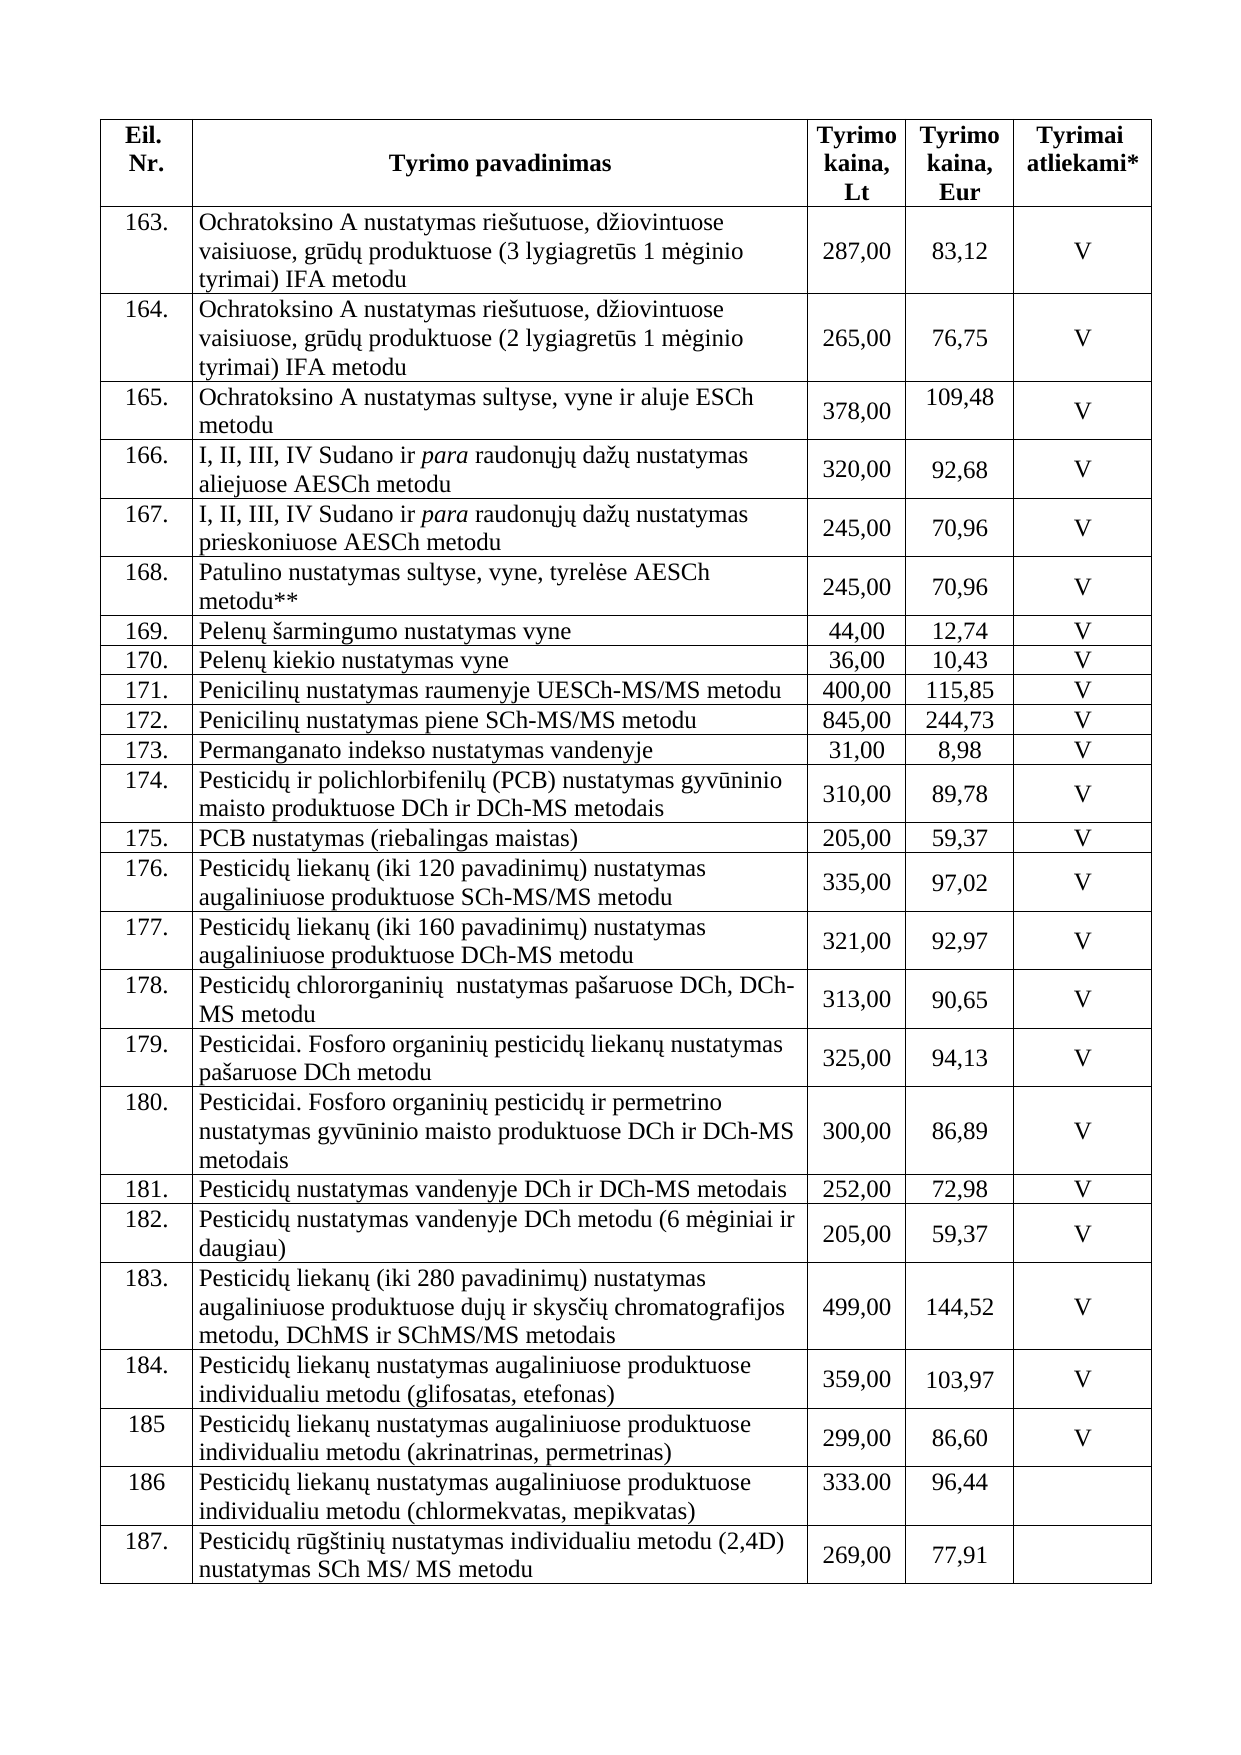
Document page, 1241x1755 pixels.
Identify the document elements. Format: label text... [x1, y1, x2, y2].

table_cell V [1014, 1175, 1151, 1203]
table_cell V [1014, 557, 1151, 615]
table_cell 174. [101, 765, 192, 822]
table_cell 59,37 [906, 1204, 1013, 1262]
table_cell 31,00 [808, 735, 905, 764]
table_cell Pelenų šarmingumo nustatymas vyne [193, 616, 807, 644]
table_cell 165. [101, 382, 192, 439]
table_cell 44,00 [808, 616, 905, 644]
table_cell Patulino nustatymas sultyse, vyne, tyrelėse AESCh metodu** [193, 557, 807, 615]
table_cell 115,85 [906, 675, 1013, 704]
table_cell 320,00 [808, 440, 905, 498]
table_cell V [1014, 970, 1151, 1028]
table_cell 97,02 [906, 853, 1013, 911]
table_cell 321,00 [808, 912, 905, 969]
table_cell 168. [101, 557, 192, 615]
table_cell 378,00 [808, 382, 905, 439]
table_cell V [1014, 853, 1151, 911]
table_cell V [1014, 912, 1151, 969]
table_cell Pesticidų ir polichlorbifenilų (PCB) nustatymas gyvūninio maisto produktuose DCh ir DCh-MS metodais [193, 765, 807, 822]
table_cell Pesticidų liekanų (iki 120 pavadinimų) nustatymas augaliniuose produktuose SCh-MS/MS metodu [193, 853, 807, 911]
table_cell 144,52 [906, 1263, 1013, 1349]
table_cell 76,75 [906, 294, 1013, 381]
table_cell 300,00 [808, 1087, 905, 1173]
table_cell 171. [101, 675, 192, 704]
table_header Tyrimai atliekami* [1014, 120, 1151, 206]
table_cell 359,00 [808, 1350, 905, 1408]
table_cell 310,00 [808, 765, 905, 822]
table_cell 72,98 [906, 1175, 1013, 1203]
table_cell Ochratoksino A nustatymas riešutuose, džiovintuose vaisiuose, grūdų produktuose (3 lygiagretūs 1 mėginio tyrimai) IFA metodu [193, 207, 807, 293]
table_cell PCB nustatymas (riebalingas maistas) [193, 823, 807, 852]
table_cell V [1014, 1087, 1151, 1173]
table_cell Pesticidų rūgštinių nustatymas individualiu metodu (2,4D) nustatymas SCh MS/ MS metodu [193, 1526, 807, 1583]
table_cell Pesticidai. Fosforo organinių pesticidų ir permetrino nustatymas gyvūninio maisto produktuose DCh ir DCh-MS metodais [193, 1087, 807, 1173]
table_cell V [1014, 675, 1151, 704]
table_cell [1014, 1526, 1151, 1583]
table_cell V [1014, 382, 1151, 439]
table_cell Pesticidų liekanų (iki 160 pavadinimų) nustatymas augaliniuose produktuose DCh-MS metodu [193, 912, 807, 969]
table_cell Permanganato indekso nustatymas vandenyje [193, 735, 807, 764]
table_cell 70,96 [906, 499, 1013, 556]
table_cell Ochratoksino A nustatymas sultyse, vyne ir aluje ESCh metodu [193, 382, 807, 439]
table_cell 170. [101, 646, 192, 674]
table_cell Pesticidų chlororganinių nustatymas pašaruose DCh, DCh-MS metodu [193, 970, 807, 1028]
table_cell 287,00 [808, 207, 905, 293]
table_cell Pesticidai. Fosforo organinių pesticidų liekanų nustatymas pašaruose DCh metodu [193, 1029, 807, 1086]
table_cell 400,00 [808, 675, 905, 704]
table_cell 335,00 [808, 853, 905, 911]
table_cell 269,00 [808, 1526, 905, 1583]
table_cell 845,00 [808, 705, 905, 734]
table_cell Ochratoksino A nustatymas riešutuose, džiovintuose vaisiuose, grūdų produktuose (2 lygiagretūs 1 mėginio tyrimai) IFA metodu [193, 294, 807, 381]
table_cell 173. [101, 735, 192, 764]
table_cell 166. [101, 440, 192, 498]
table_cell V [1014, 1263, 1151, 1349]
table_cell 187. [101, 1526, 192, 1583]
table_cell Pesticidų liekanų nustatymas augaliniuose produktuose individualiu metodu (chlormekvatas, mepikvatas) [193, 1467, 807, 1525]
table_header Tyrimo pavadinimas [193, 120, 807, 206]
table_cell 59,37 [906, 823, 1013, 852]
table_header Tyrimo kaina, Lt [808, 120, 905, 206]
table_cell V [1014, 1350, 1151, 1408]
table_cell 164. [101, 294, 192, 381]
table_cell 181. [101, 1175, 192, 1203]
table_cell 86,60 [906, 1409, 1013, 1466]
table_cell 12,74 [906, 616, 1013, 644]
table_cell 163. [101, 207, 192, 293]
table_cell I, II, III, IV Sudano ir para raudonųjų dažų nustatymas prieskoniuose AESCh metodu [193, 499, 807, 556]
table_cell V [1014, 616, 1151, 644]
table_cell Pesticidų liekanų (iki 280 pavadinimų) nustatymas augaliniuose produktuose dujų ir skysčių chromatografijos metodu, DChMS ir SChMS/MS metodais [193, 1263, 807, 1349]
table_cell 177. [101, 912, 192, 969]
table_cell 178. [101, 970, 192, 1028]
table_cell 36,00 [808, 646, 905, 674]
table_cell 182. [101, 1204, 192, 1262]
table_cell 180. [101, 1087, 192, 1173]
table_cell Pesticidų nustatymas vandenyje DCh ir DCh-MS metodais [193, 1175, 807, 1203]
table_cell Pesticidų liekanų nustatymas augaliniuose produktuose individualiu metodu (glifosatas, etefonas) [193, 1350, 807, 1408]
table_cell 86,89 [906, 1087, 1013, 1173]
table_cell V [1014, 440, 1151, 498]
table_cell 90,65 [906, 970, 1013, 1028]
table_cell 183. [101, 1263, 192, 1349]
table_cell V [1014, 1204, 1151, 1262]
table_cell 94,13 [906, 1029, 1013, 1086]
table_cell 10,43 [906, 646, 1013, 674]
table_cell 333.00 [808, 1467, 905, 1525]
table_cell 169. [101, 616, 192, 644]
table_cell V [1014, 705, 1151, 734]
table_cell V [1014, 646, 1151, 674]
table_cell 109,48 [906, 382, 1013, 439]
table_cell Penicilinų nustatymas raumenyje UESCh-MS/MS metodu [193, 675, 807, 704]
table_cell 245,00 [808, 557, 905, 615]
table_cell 83,12 [906, 207, 1013, 293]
table_cell 77,91 [906, 1526, 1013, 1583]
table_cell 92,68 [906, 440, 1013, 498]
table_cell 184. [101, 1350, 192, 1408]
table_cell 96,44 [906, 1467, 1013, 1525]
table_cell 92,97 [906, 912, 1013, 969]
table_cell V [1014, 207, 1151, 293]
table_cell 185 [101, 1409, 192, 1466]
table_cell 186 [101, 1467, 192, 1525]
table_cell Pesticidų nustatymas vandenyje DCh metodu (6 mėginiai ir daugiau) [193, 1204, 807, 1262]
table_cell 244,73 [906, 705, 1013, 734]
table_cell 205,00 [808, 823, 905, 852]
table_cell 299,00 [808, 1409, 905, 1466]
table_cell 8,98 [906, 735, 1013, 764]
table_cell 499,00 [808, 1263, 905, 1349]
table_cell 179. [101, 1029, 192, 1086]
table_cell Penicilinų nustatymas piene SCh-MS/MS metodu [193, 705, 807, 734]
table_cell Pesticidų liekanų nustatymas augaliniuose produktuose individualiu metodu (akrinatrinas, permetrinas) [193, 1409, 807, 1466]
table_cell 175. [101, 823, 192, 852]
table_cell 89,78 [906, 765, 1013, 822]
table_cell [1014, 1467, 1151, 1525]
table_header Tyrimo kaina, Eur [906, 120, 1013, 206]
table_cell 167. [101, 499, 192, 556]
table_cell V [1014, 1409, 1151, 1466]
table_cell 245,00 [808, 499, 905, 556]
table_header Eil. Nr. [101, 120, 192, 206]
table_cell 325,00 [808, 1029, 905, 1086]
table_cell 265,00 [808, 294, 905, 381]
table_cell 103,97 [906, 1350, 1013, 1408]
table_cell V [1014, 1029, 1151, 1086]
table_cell 172. [101, 705, 192, 734]
table_cell V [1014, 294, 1151, 381]
table_cell 205,00 [808, 1204, 905, 1262]
table_cell V [1014, 765, 1151, 822]
table_cell Pelenų kiekio nustatymas vyne [193, 646, 807, 674]
table_cell 176. [101, 853, 192, 911]
table_cell 252,00 [808, 1175, 905, 1203]
table_cell V [1014, 499, 1151, 556]
table_cell 313,00 [808, 970, 905, 1028]
table_cell V [1014, 823, 1151, 852]
table_cell 70,96 [906, 557, 1013, 615]
table_cell V [1014, 735, 1151, 764]
table_cell I, II, III, IV Sudano ir para raudonųjų dažų nustatymas aliejuose AESCh metodu [193, 440, 807, 498]
